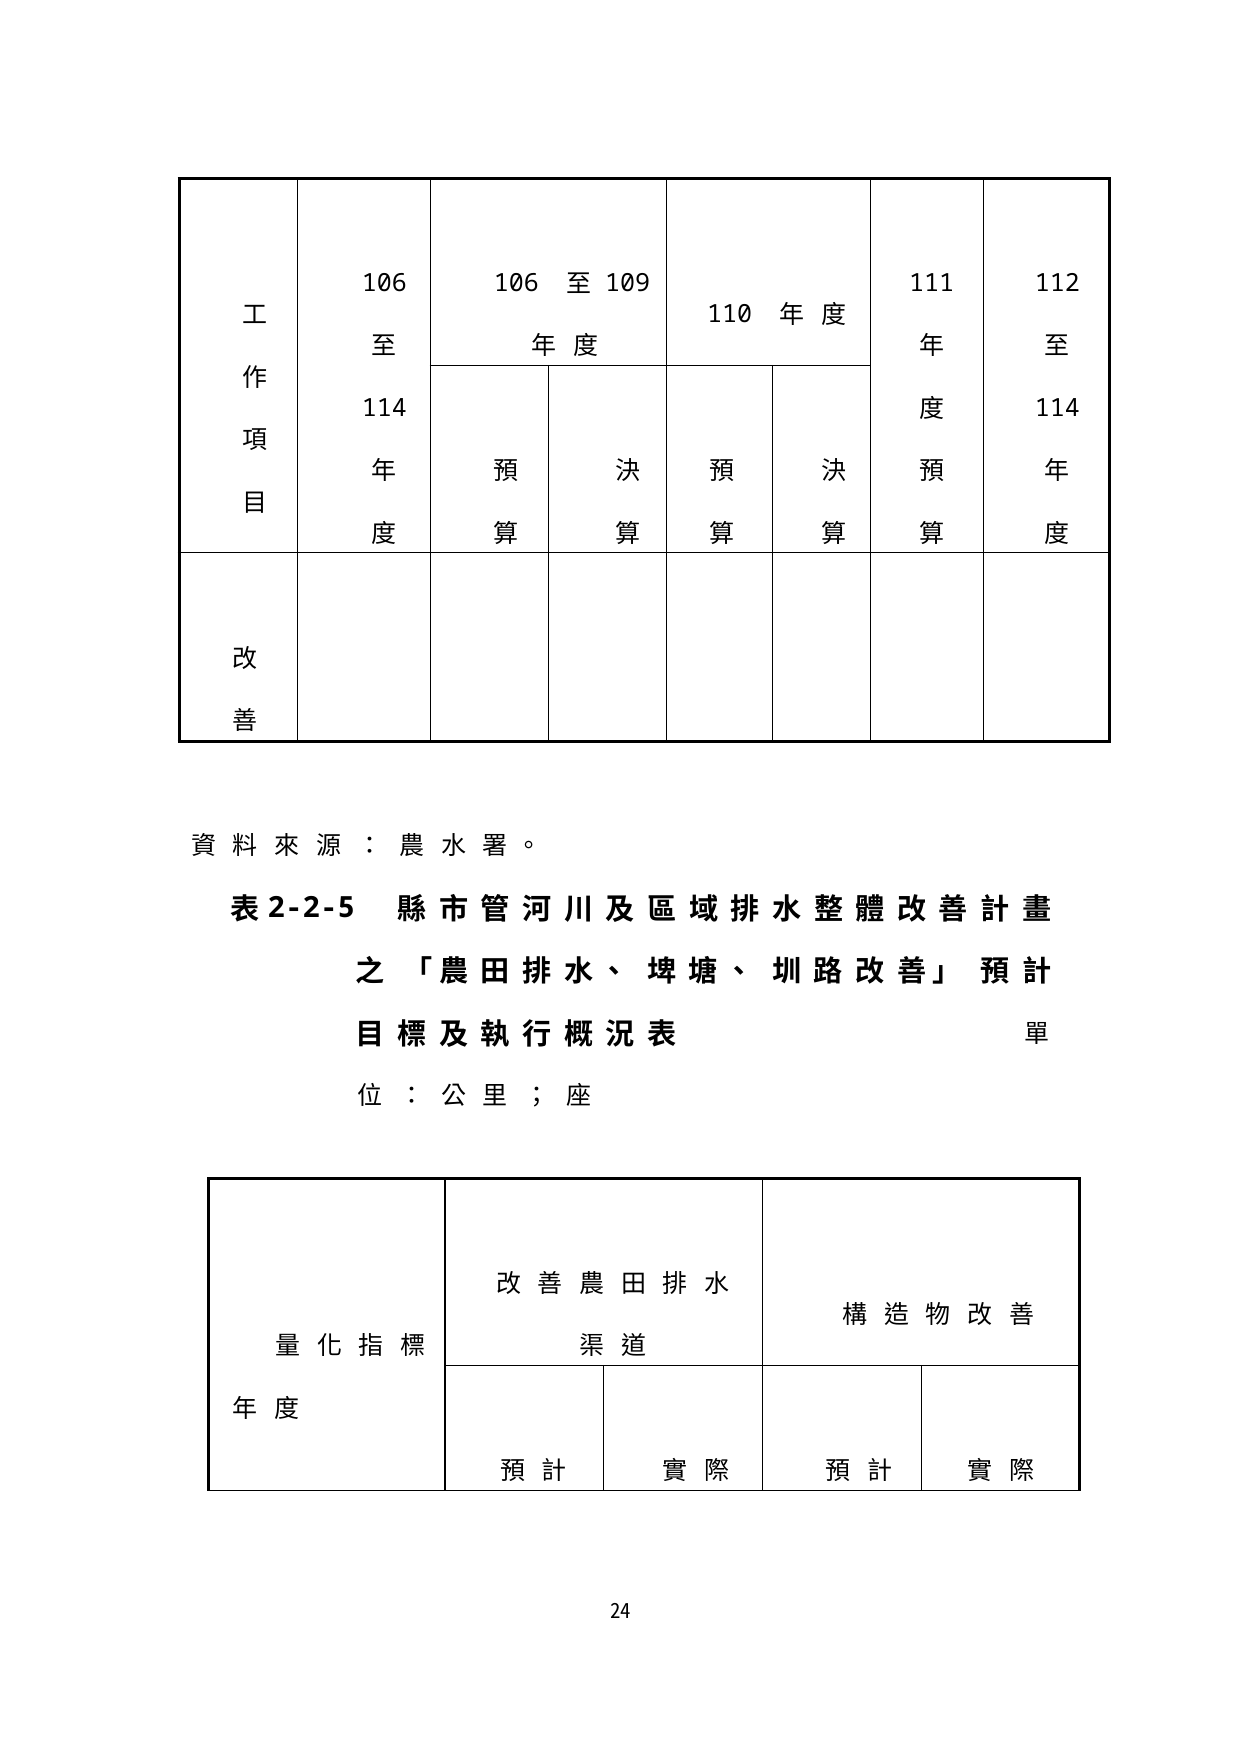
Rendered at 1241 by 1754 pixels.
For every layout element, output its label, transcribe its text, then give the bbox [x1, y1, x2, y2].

table_cell 預算 [667, 366, 772, 552]
table_header 工作項目 [181, 180, 297, 552]
table_header 構造物改善 [763, 1180, 1078, 1365]
table_cell [773, 553, 870, 740]
table_cell 改善 [181, 553, 297, 740]
table_cell 預算 [431, 366, 548, 552]
table_cell 實際 [604, 1366, 762, 1490]
table_cell 預計 [763, 1366, 921, 1490]
table_cell [549, 553, 666, 740]
table_cell 預計 [446, 1366, 603, 1490]
table_cell 決算 [549, 366, 666, 552]
table_cell [871, 553, 983, 740]
table_header 112至114年度經費需求 [984, 180, 1108, 552]
table_cell 實際 [922, 1366, 1078, 1490]
table_header 改善農田排水渠道 [446, 1180, 762, 1365]
table_header 量化指標 年度 [210, 1180, 444, 1490]
table_header 106至114年度經費需求 [298, 180, 430, 552]
table_cell [431, 553, 548, 740]
table_cell 決算 [773, 366, 870, 552]
table_header 111年度預算 [871, 180, 983, 552]
text 表2-2-5 縣市管河川及區域排水整體改善計畫之「農田排水、埤塘、圳路改善」預計目標及執行概況表 單位：公里；座 [197, 865, 1058, 1177]
table_cell [984, 553, 1108, 740]
table_cell [667, 553, 772, 740]
table_cell [298, 553, 430, 740]
table_header 106至109年度 [431, 180, 666, 365]
table_header 110年度 [667, 180, 870, 365]
text 資料來源：農水署。 [168, 802, 1058, 865]
